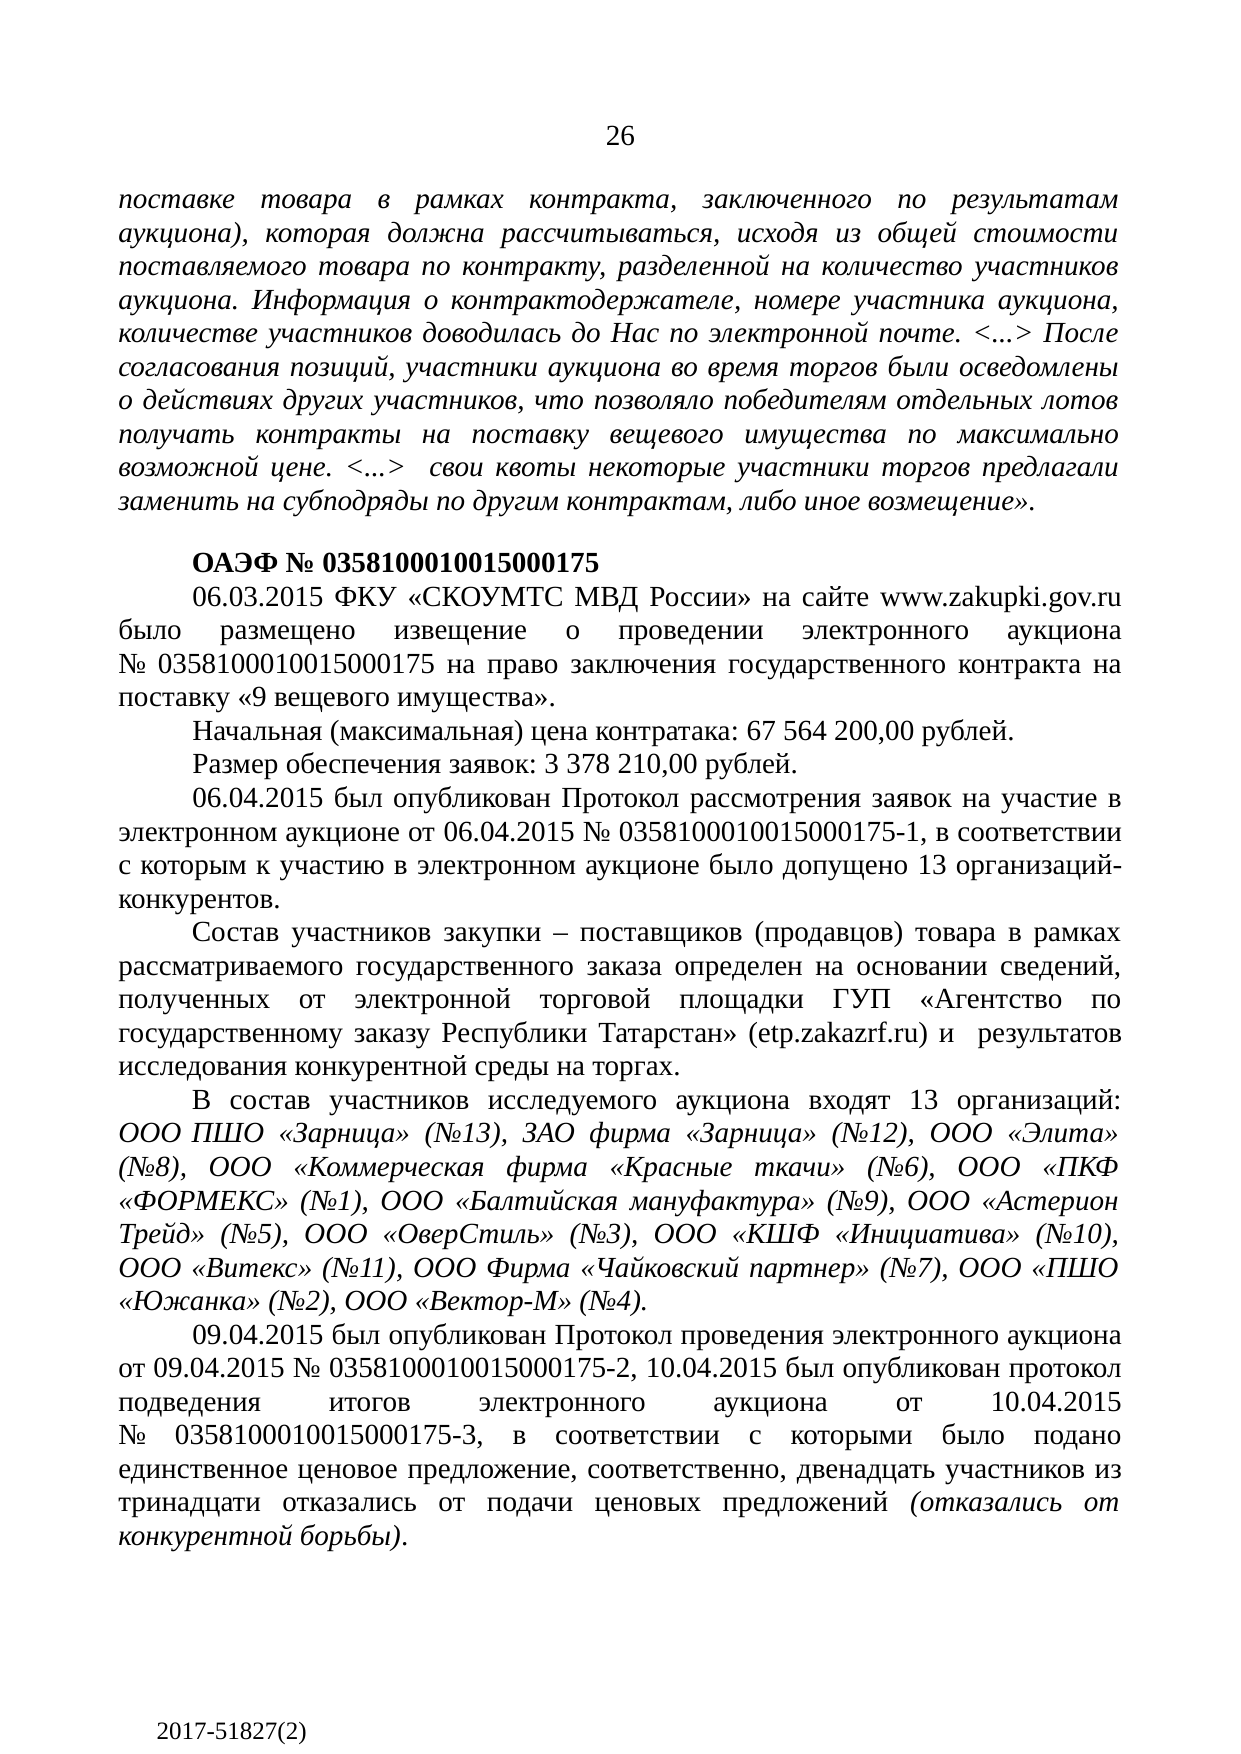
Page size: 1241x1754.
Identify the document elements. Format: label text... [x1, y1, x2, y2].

text 06.04.2015 был опубликован Протокол рассмотрения заявок на участие в электронном аукционе от 06.04.2015 № 0358100010015000175-1, в соответствии с которым к участию в электронном аукционе было допущено 13 организаций-конкурентов. [118, 780, 1122, 914]
text В состав участников исследуемого аукциона входят 13 организаций: ООО ПШО «Зарница» (№13), ЗАО фирма «Зарница» (№12), ООО «Элита» (№8), ООО «Коммерческая фирма «Красные ткачи» (№6), ООО «ПКФ «ФОРМЕКС» (№1), ООО «Балтийская мануфактура» (№9), ООО «Астерион Трейд» (№5), ООО «ОверСтиль» (№3), ООО «КШФ «Инициатива» (№10), ООО «Витекс» (№11), ООО Фирма «Чайковский партнер» (№7), ООО «ПШО «Южанка» (№2), ООО «Вектор-М» (№4). [118, 1082, 1122, 1317]
text Размер обеспечения заявок: 3 378 210,00 рублей. [118, 747, 1122, 780]
text 06.03.2015 ФКУ «СКОУМТС МВД России» на сайте www.zakupki.gov.ru было размещено извещение о проведении электронного аукциона № 0358100010015000175 на право заключения государственного контракта на поставку «9 вещевого имущества». [118, 579, 1122, 713]
text Начальная (максимальная) цена контратака: 67 564 200,00 рублей. [118, 713, 1122, 747]
text ОАЭФ № 0358100010015000175 [118, 545, 1122, 579]
text Состав участников закупки – поставщиков (продавцов) товара в рамках рассматриваемого государственного заказа определен на основании сведений, полученных от электронной торговой площадки ГУП «Агентство по государственному заказу Республики Татарстан» (etp.zakazrf.ru) и результатов исследования конкурентной среды на торгах. [118, 914, 1122, 1082]
text поставке товара в рамках контракта, заключенного по результатам аукциона), которая должна рассчитываться, исходя из общей стоимости поставляемого товара по контракту, разделенной на количество участников аукциона. Информация о контрактодержателе, номере участника аукциона, количестве участников доводилась до Нас по электронной почте. <...> После согласования позиций, участники аукциона во время торгов были осведомлены о действиях других участников, что позволяло победителям отдельных лотов получать контракты на поставку вещевого имущества по максимально возможной цене. <...> свои квоты некоторые участники торгов предлагали заменить на субподряды по другим контрактам, либо иное возмещение». [118, 181, 1122, 517]
text 09.04.2015 был опубликован Протокол проведения электронного аукциона от 09.04.2015 № 0358100010015000175-2, 10.04.2015 был опубликован протокол подведения итогов электронного аукциона от 10.04.2015 № 0358100010015000175-3, в соответствии с которыми было подано единственное ценовое предложение, соответственно, двенадцать участников из тринадцати отказались от подачи ценовых предложений (отказались от конкурентной борьбы). [118, 1317, 1122, 1552]
